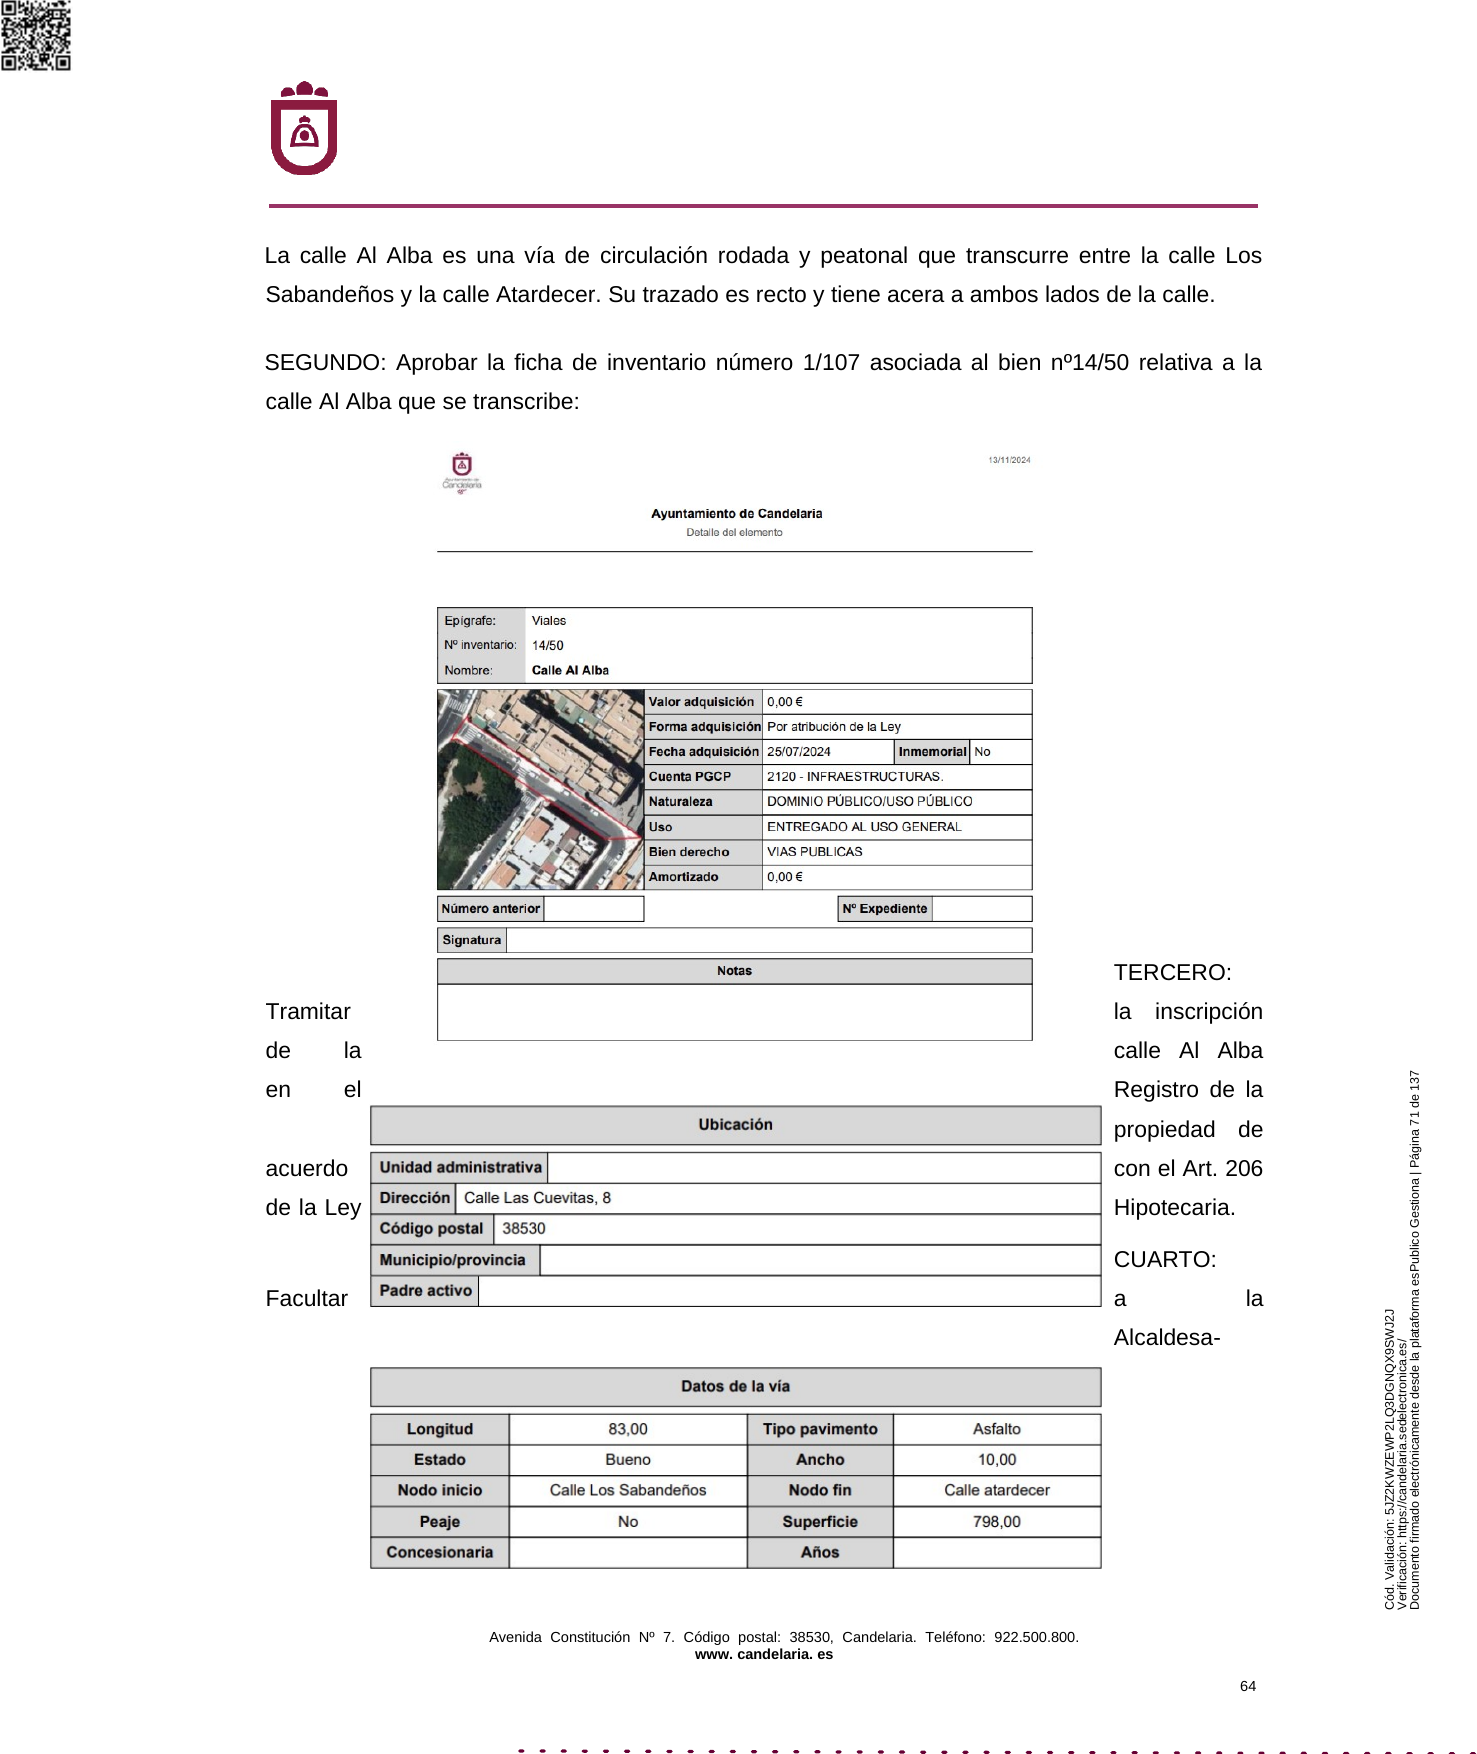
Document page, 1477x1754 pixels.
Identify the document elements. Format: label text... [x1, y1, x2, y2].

text La calle Al Alba es una vía de circulación rodada y peatonal que transcurre entre la calle Los Sabandeños y la calle Atardecer. Su trazado es recto y tiene acera a ambos lados de la calle. [264, 242, 1263, 307]
text SEGUNDO: Aprobar la ficha de inventario número 1/107 asociada al bien nº14/50 relativa a la calle Al Alba que se transcribe: [264, 349, 1263, 414]
text CUARTO: Facultar a la Alcaldesa- Presidenta para que realice cuantas actuaciones considere precisas en aplicación del presente acuerdo...”. [264, 1246, 361, 1350]
text TERCERO: Tramitar la inscripción de la calle Al Alba en el Registro de la propiedad de acuerdo con el Art. 206 de la Ley Hipotecaria. [264, 959, 1263, 1220]
text CUARTO: Facultar a la Alcaldesa- Presidenta para que realice cuantas actuaciones considere precisas en aplicación del presente acuerdo...”. [1114, 1246, 1263, 1350]
